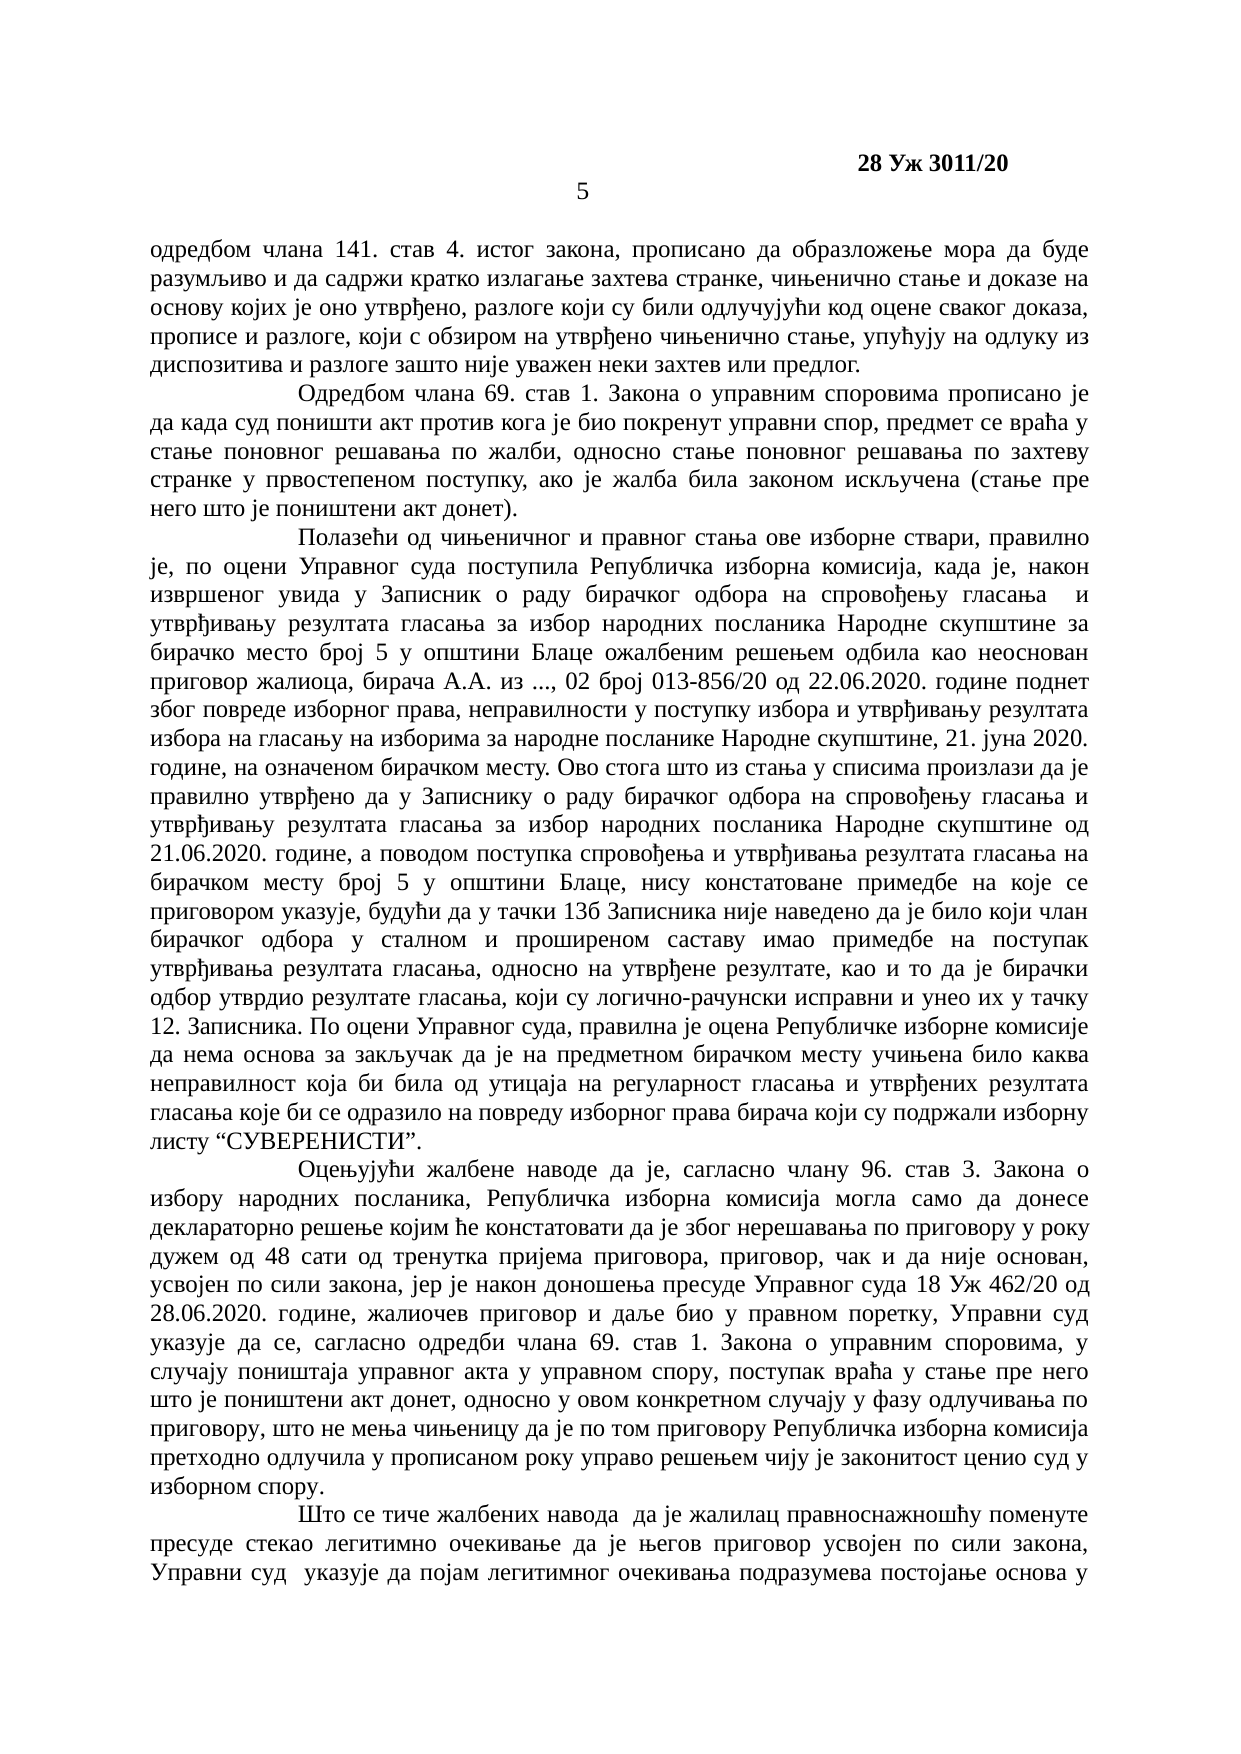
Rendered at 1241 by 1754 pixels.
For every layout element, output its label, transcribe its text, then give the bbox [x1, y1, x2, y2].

text Што се тиче жалбених навода да је жалилац правноснажношћу поменуте пресуде стекао легитимно очекивање да је његов приговор усвојен по сили закона, Управни суд указује да појам легитимног очекивања подразумева постојање основа у [150, 1499, 1090, 1586]
text одредбом члана 141. став 4. истог закона, прописано да образложење мора да буде разумљиво и да садржи кратко излагање захтева странке, чињенично стање и доказе на основу којих је оно утврђено, разлоге који су били одлучујући код оцене сваког доказа, прописе и разлоге, који с обзиром на утврђено чињенично стање, упућују на одлуку из диспозитива и разлоге зашто није уважен неки захтев или предлог. [150, 234, 1090, 378]
text Оцењујући жалбене наводе да је, сагласно члану 96. став 3. Закона о избору народних посланика, Републичка изборна комисија могла само да донесе деклараторно решење којим ће констатовати да је због нерешавања по приговору у року дужем од 48 сати од тренутка пријема приговора, приговор, чак и да није основан, усвојен по сили закона, јер је након доношења пресуде Управног суда 18 Уж 462/20 од 28.06.2020. године, жалиочев приговор и даље био у правном поретку, Управни суд указује да се, сагласно одредби члана 69. став 1. Закона о управним споровима, у случају поништаја управног акта у управном спору, поступак враћа у стање пре него што је поништени акт донет, односно у овом конкретном случају у фазу одлучивања по приговору, што не мења чињеницу да је по том приговору Републичка изборна комисија претходно одлучила у прописаном року управо решењем чију је законитост ценио суд у изборном спору. [150, 1154, 1090, 1499]
text Полазећи од чињеничног и правног стања ове изборне ствари, правилно је, по оцени Управног суда поступила Републичка изборна комисија, када је, након извршеног увида у Записник о раду бирачког одбора на спровођењу гласања и утврђивању резултата гласања за избор народних посланика Народне скупштине за бирачко место број 5 у општини Блаце ожалбеним решењем одбила као неоснован приговор жалиоца, бирача A.A. из ..., 02 број 013-856/20 од 22.06.2020. године поднет због повреде изборног права, неправилности у поступку избора и утврђивању резултата избора на гласању на изборима за народне посланике Народне скупштине, 21. јуна 2020. године, на означеном бирачком месту. Ово стога што из стања у списима произлази да је правилно утврђено да у Записнику о раду бирачког одбора на спровођењу гласања и утврђивању резултата гласања за избор народних посланика Народне скупштине од 21.06.2020. године, а поводом поступка спровођења и утврђивања резултата гласања на бирачком месту број 5 у општини Блаце, нису констатоване примедбе на које се приговором указује, будући да у тачки 13б Записника није наведено да је било који члан бирачког одбора у сталном и проширеном саставу имао примедбе на поступак утврђивања резултата гласања, односно на утврђене резултате, као и то да је бирачки одбор утврдио резултате гласања, који су логично-рачунски исправни и унео их у тачку 12. Записника. По оцени Управног суда, правилна је оцена Републичке изборне комисије да нема основа за закључак да је на предметном бирачком месту учињена било каква неправилност која би била од утицаја на регуларност гласања и утврђених резултата гласања које би се одразило на повреду изборног права бирача који су подржали изборну листу “СУВЕРЕНИСТИ”. [150, 522, 1090, 1154]
text Одредбом члана 69. став 1. Закона о управним споровима прописано је да када суд поништи акт против кога је био покренут управни спор, предмет се враћа у стање поновног решавања по жалби, односно стање поновног решавања по захтеву странке у првостепеном поступку, ако је жалба била законом искључена (стање пре него што је поништени акт донет). [150, 378, 1090, 522]
